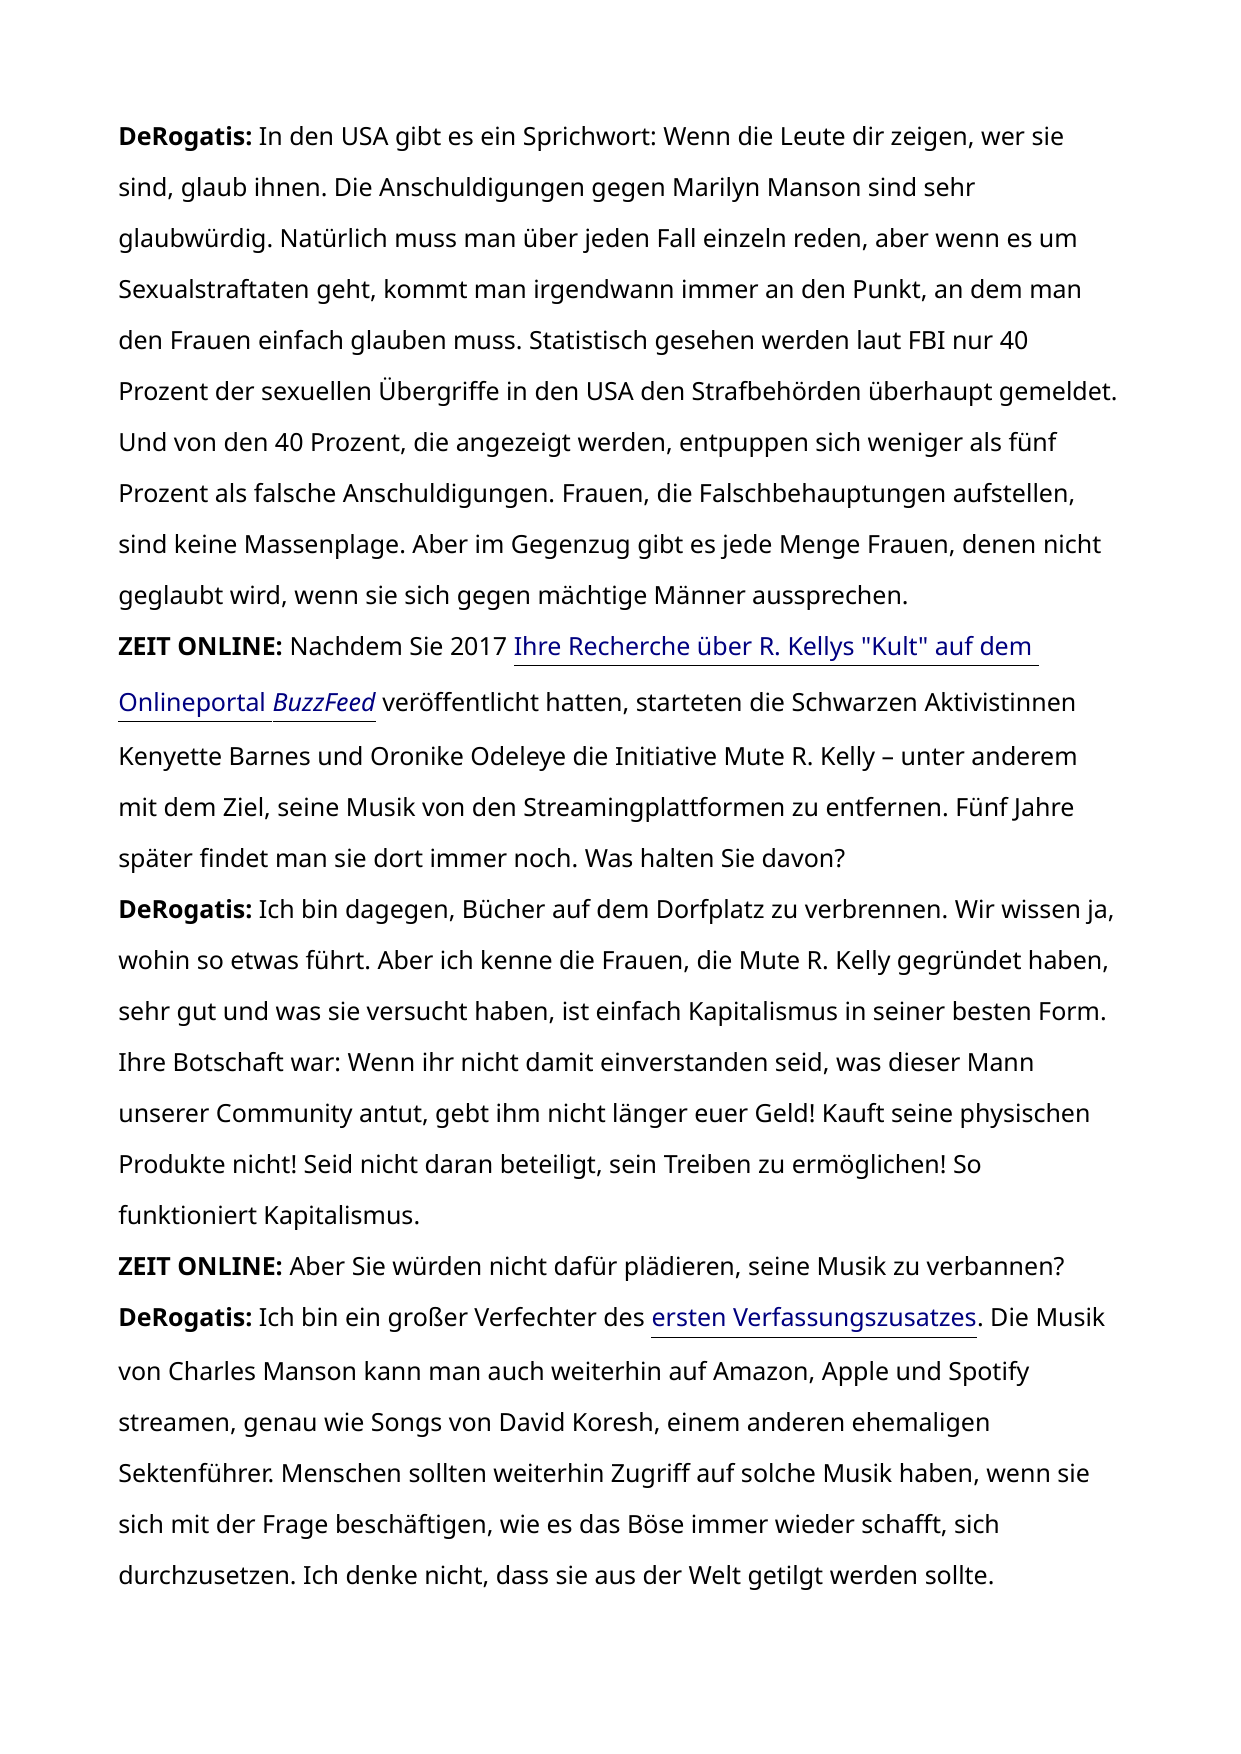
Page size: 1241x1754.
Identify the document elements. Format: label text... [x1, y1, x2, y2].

text DeRogatis: Ich bin dagegen, Bücher auf dem Dorfplatz zu verbrennen. Wir wissen ja, wohin so etwas führt. Aber ich kenne die Frauen, die Mute R. Kelly gegründet haben, sehr gut und was sie versucht haben, ist einfach Kapitalismus in seiner besten Form. Ihre Botschaft war: Wenn ihr nicht damit einverstanden seid, was dieser Mann unserer Community antut, gebt ihm nicht länger euer Geld! Kauft seine physischen Produkte nicht! Seid nicht daran beteiligt, sein Treiben zu ermöglichen! So funktioniert Kapitalismus. [118, 891, 1122, 1232]
text DeRogatis: In den USA gibt es ein Sprichwort: Wenn die Leute dir zeigen, wer sie sind, glaub ihnen. Die Anschuldigungen gegen Marilyn Manson sind sehr glaubwürdig. Natürlich muss man über jeden Fall einzeln reden, aber wenn es um Sexualstraftaten geht, kommt man irgendwann immer an den Punkt, an dem man den Frauen einfach glauben muss. Statistisch gesehen werden laut FBI nur 40 Prozent der sexuellen Übergriffe in den USA den Strafbehörden überhaupt gemeldet. Und von den 40 Prozent, die angezeigt werden, entpuppen sich weniger als fünf Prozent als falsche Anschuldigungen. Frauen, die Falschbehauptungen aufstellen, sind keine Massenplage. Aber im Gegenzug gibt es jede Menge Frauen, denen nicht geglaubt wird, wenn sie sich gegen mächtige Männer aussprechen. [118, 118, 1122, 612]
text DeRogatis: Ich bin ein großer Verfechter des ersten Verfassungszusatzes. Die Musik von Charles Manson kann man auch weiterhin auf Amazon, Apple und Spotify streamen, genau wie Songs von David Koresh, einem anderen ehemaligen Sektenführer. Menschen sollten weiterhin Zugriff auf solche Musik haben, wenn sie sich mit der Frage beschäftigen, wie es das Böse immer wieder schafft, sich durchzusetzen. Ich denke nicht, dass sie aus der Welt getilgt werden sollte. [118, 1300, 1122, 1592]
text ZEIT ONLINE: Nachdem Sie 2017 Ihre Recherche über R. Kellys "Kult" auf dem Onlineportal BuzzFeed veröffentlicht hatten, starteten die Schwarzen Aktivistinnen Kenyette Barnes und Oronike Odeleye die Initiative Mute R. Kelly – unter anderem mit dem Ziel, seine Musik von den Streamingplattformen zu entfernen. Fünf Jahre später findet man sie dort immer noch. Was halten Sie davon? [118, 628, 1122, 874]
text ZEIT ONLINE: Aber Sie würden nicht dafür plädieren, seine Musik zu verbannen? [118, 1249, 1122, 1283]
